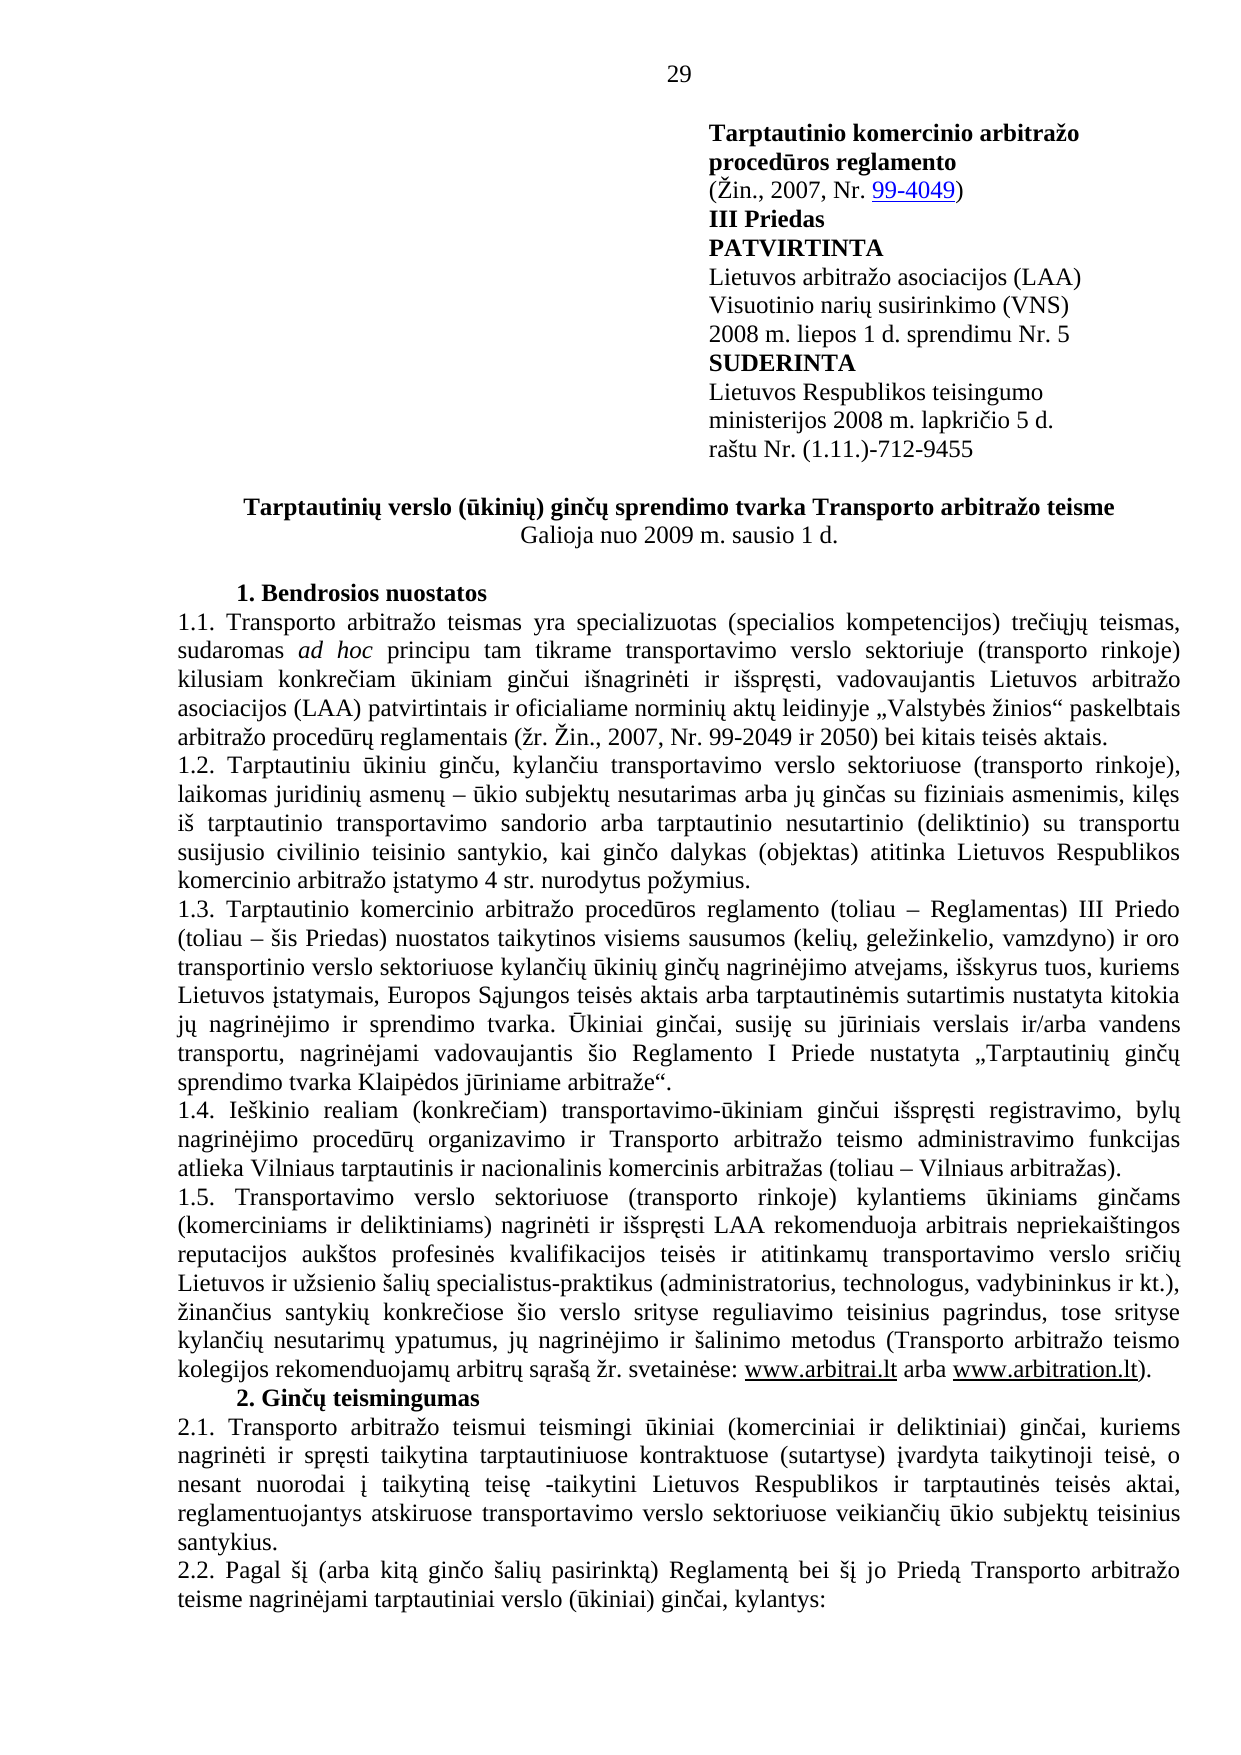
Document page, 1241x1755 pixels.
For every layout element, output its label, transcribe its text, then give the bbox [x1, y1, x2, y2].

text ministerijos 2008 m. lapkričio 5 d. [177, 406, 1181, 434]
text 1.5. Transportavimo verslo sektoriuose (transporto rinkoje) kylantiems ūkiniams ginčams (komerciniams ir deliktiniams) nagrinėti ir išspręsti LAA rekomenduoja arbitrais nepriekaištingos reputacijos aukštos profesinės kvalifikacijos teisės ir atitinkamų transportavimo verslo sričių Lietuvos ir užsienio šalių specialistus-praktikus (administratorius, technologus, vadybininkus ir kt.), žinančius santykių konkrečiose šio verslo srityse reguliavimo teisinius pagrindus, tose srityse kylančių nesutarimų ypatumus, jų nagrinėjimo ir šalinimo metodus (Transporto arbitražo teismo kolegijos rekomenduojamų arbitrų sąrašą žr. svetainėse: www.arbitrai.lt arba www.arbitration.lt). [177, 1182, 1181, 1383]
text 1. Bendrosios nuostatos [177, 578, 1181, 607]
text procedūros reglamento [177, 147, 1181, 176]
text Lietuvos Respublikos teisingumo [177, 377, 1181, 406]
text (Žin., 2007, Nr. 99-4049) [177, 176, 1181, 204]
text 2. Ginčų teismingumas [177, 1383, 1181, 1412]
text 2008 m. liepos 1 d. sprendimu Nr. 5 [177, 319, 1181, 348]
text 2.2. Pagal šį (arba kitą ginčo šalių pasirinktą) Reglamentą bei šį jo Priedą Transporto arbitražo teisme nagrinėjami tarptautiniai verslo (ūkiniai) ginčai, kylantys: [177, 1556, 1181, 1613]
text Tarptautinio komercinio arbitražo [702, 118, 1181, 147]
text 1.1. Transporto arbitražo teismas yra specializuotas (specialios kompetencijos) trečiųjų teismas, sudaromas ad hoc principu tam tikrame transportavimo verslo sektoriuje (transporto rinkoje) kilusiam konkrečiam ūkiniam ginčui išnagrinėti ir išspręsti, vadovaujantis Lietuvos arbitražo asociacijos (LAA) patvirtintais ir oficialiame norminių aktų leidinyje „Valstybės žinios“ paskelbtais arbitražo procedūrų reglamentais (žr. Žin., 2007, Nr. 99-2049 ir 2050) bei kitais teisės aktais. [177, 607, 1181, 751]
text 1.4. Ieškinio realiam (konkrečiam) transportavimo-ūkiniam ginčui išspręsti registravimo, bylų nagrinėjimo procedūrų organizavimo ir Transporto arbitražo teismo administravimo funkcijas atlieka Vilniaus tarptautinis ir nacionalinis komercinis arbitražas (toliau – Vilniaus arbitražas). [177, 1096, 1181, 1182]
text Tarptautinių verslo (ūkinių) ginčų sprendimo tvarka Transporto arbitražo teisme [177, 492, 1181, 521]
text III Priedas [177, 204, 1181, 233]
text Galioja nuo 2009 m. sausio 1 d. [177, 521, 1181, 549]
text PATVIRTINTA [177, 233, 1181, 262]
text 1.2. Tarptautiniu ūkiniu ginču, kylančiu transportavimo verslo sektoriuose (transporto rinkoje), laikomas juridinių asmenų – ūkio subjektų nesutarimas arba jų ginčas su fiziniais asmenimis, kilęs iš tarptautinio transportavimo sandorio arba tarptautinio nesutartinio (deliktinio) su transportu susijusio civilinio teisinio santykio, kai ginčo dalykas (objektas) atitinka Lietuvos Respublikos komercinio arbitražo įstatymo 4 str. nurodytus požymius. [177, 751, 1181, 894]
text Lietuvos arbitražo asociacijos (LAA) [177, 262, 1181, 291]
text 2.1. Transporto arbitražo teismui teismingi ūkiniai (komerciniai ir deliktiniai) ginčai, kuriems nagrinėti ir spręsti taikytina tarptautiniuose kontraktuose (sutartyse) įvardyta taikytinoji teisė, o nesant nuorodai į taikytiną teisę -taikytini Lietuvos Respublikos ir tarptautinės teisės aktai, reglamentuojantys atskiruose transportavimo verslo sektoriuose veikiančių ūkio subjektų teisinius santykius. [177, 1412, 1181, 1556]
text Visuotinio narių susirinkimo (VNS) [177, 291, 1181, 319]
text raštu Nr. (1.11.)-712-9455 [177, 434, 1181, 463]
text 1.3. Tarptautinio komercinio arbitražo procedūros reglamento (toliau – Reglamentas) III Priedo (toliau – šis Priedas) nuostatos taikytinos visiems sausumos (kelių, geležinkelio, vamzdyno) ir oro transportinio verslo sektoriuose kylančių ūkinių ginčų nagrinėjimo atvejams, išskyrus tuos, kuriems Lietuvos įstatymais, Europos Sąjungos teisės aktais arba tarptautinėmis sutartimis nustatyta kitokia jų nagrinėjimo ir sprendimo tvarka. Ūkiniai ginčai, susiję su jūriniais verslais ir/arba vandens transportu, nagrinėjami vadovaujantis šio Reglamento I Priede nustatyta „Tarptautinių ginčų sprendimo tvarka Klaipėdos jūriniame arbitraže“. [177, 894, 1181, 1096]
text SUDERINTA [177, 348, 1181, 377]
